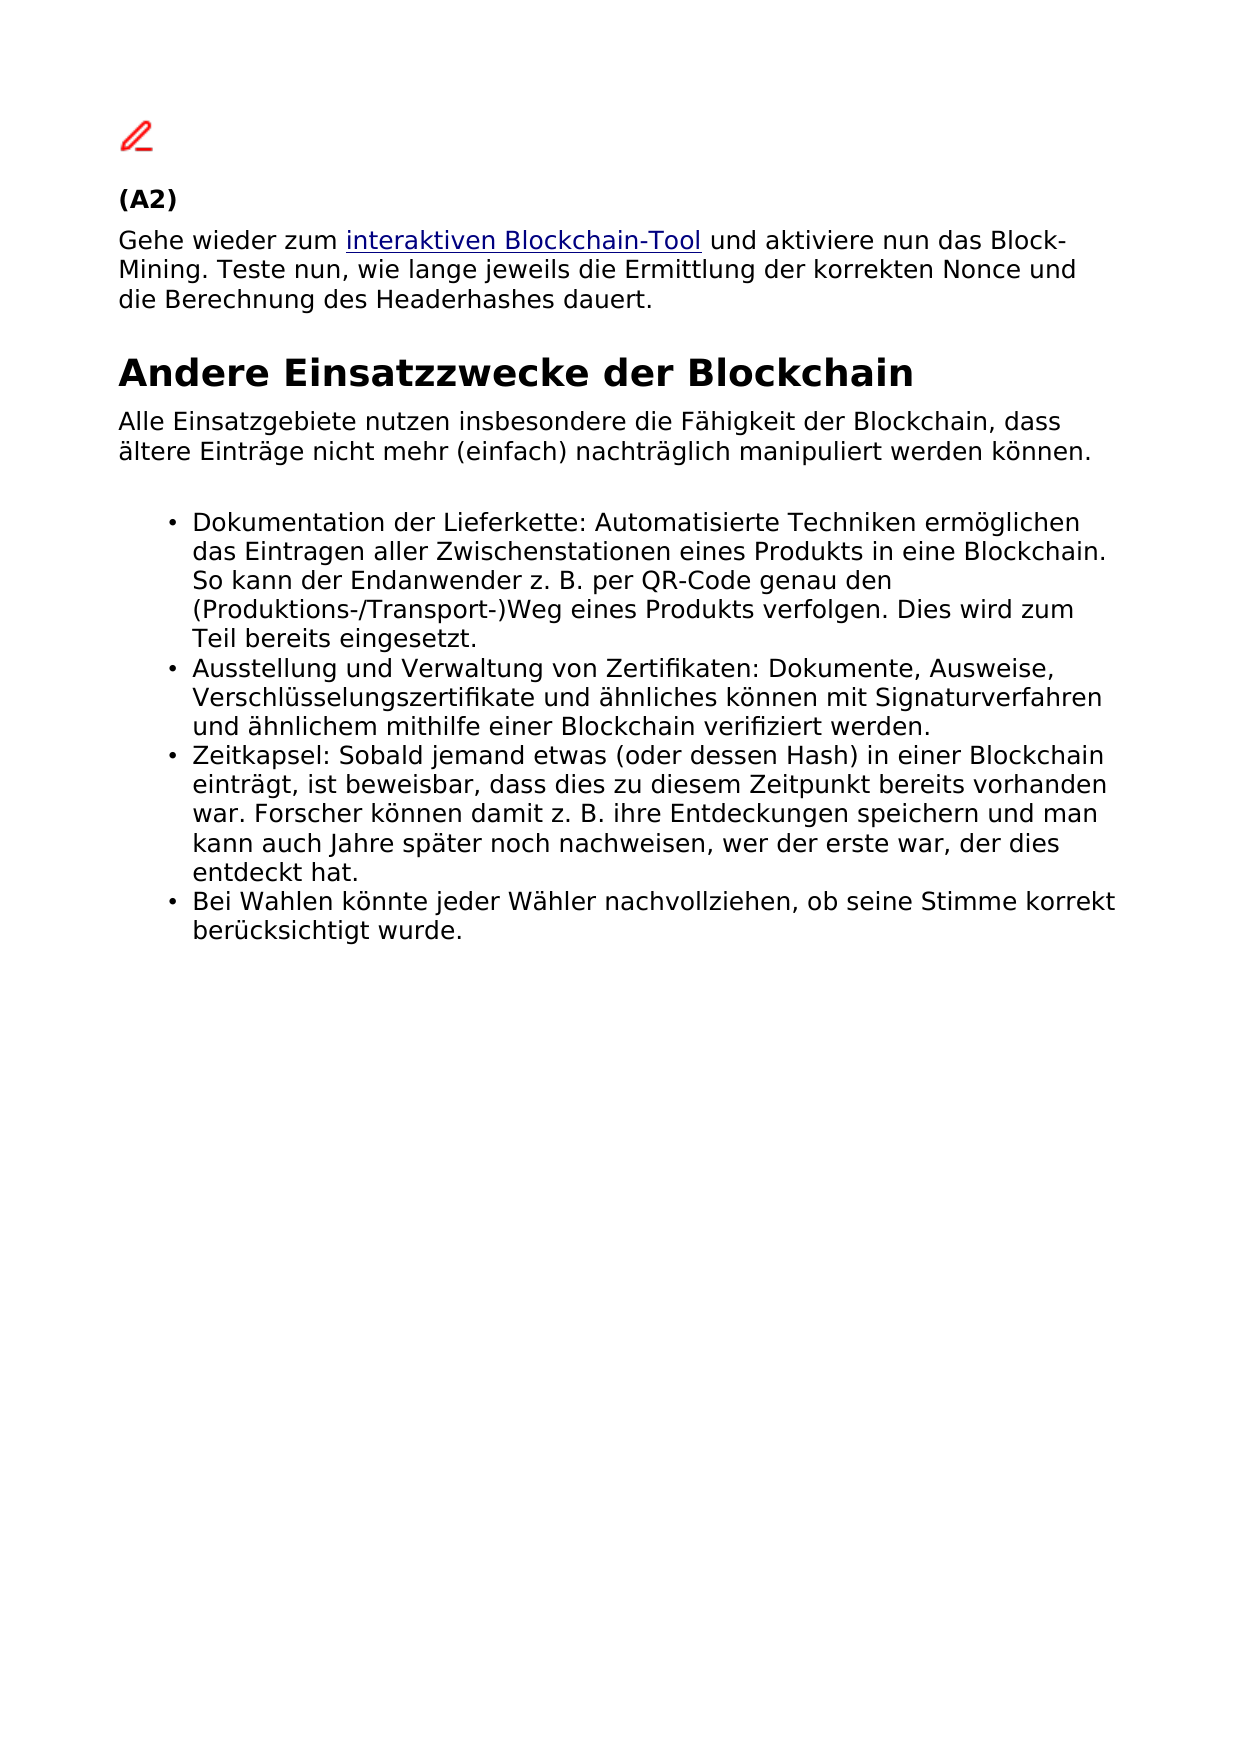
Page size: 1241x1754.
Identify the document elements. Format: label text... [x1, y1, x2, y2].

text Alle Einsatzgebiete nutzen insbesondere die Fähigkeit der Blockchain, dass ältere Einträge nicht mehr (einfach) nachträglich manipuliert werden können. [118, 408, 1122, 466]
text Gehe wieder zum interaktiven Blockchain-Tool und aktiviere nun das Block-Mining. Teste nun, wie lange jeweils die Ermittlung der korrekten Nonce und die Berechnung des Headerhashes dauert. [118, 226, 1122, 314]
list Zeitkapsel: Sobald jemand etwas (oder dessen Hash) in einer Blockchain einträgt, ist beweisbar, dass dies zu diesem Zeitpunkt bereits vorhanden war. Forscher können damit z. B. ihre Entdeckungen speichern und man kann auch Jahre später noch nachweisen, wer der erste war, der dies entdeckt hat. [177, 741, 1122, 887]
subtitle Andere Einsatzzwecke der Blockchain [118, 351, 1122, 395]
list Dokumentation der Lieferkette: Automatisierte Techniken ermöglichen das Eintragen aller Zwischenstationen eines Produkts in eine Blockchain. So kann der Endanwender z. B. per QR-Code genau den (Produktions-/Transport-)Weg eines Produkts verfolgen. Dies wird zum Teil bereits eingesetzt. [177, 508, 1122, 654]
list Ausstellung und Verwaltung von Zertifikaten: Dokumente, Ausweise, Verschlüsselungszertifikate und ähnliches können mit Signaturverfahren und ähnlichem mithilfe einer Blockchain verifiziert werden. [177, 654, 1122, 741]
picture [118, 118, 156, 156]
subtitle (A2) [118, 185, 1122, 214]
list Bei Wahlen könnte jeder Wähler nachvollziehen, ob seine Stimme korrekt berücksichtigt wurde. [177, 887, 1122, 945]
